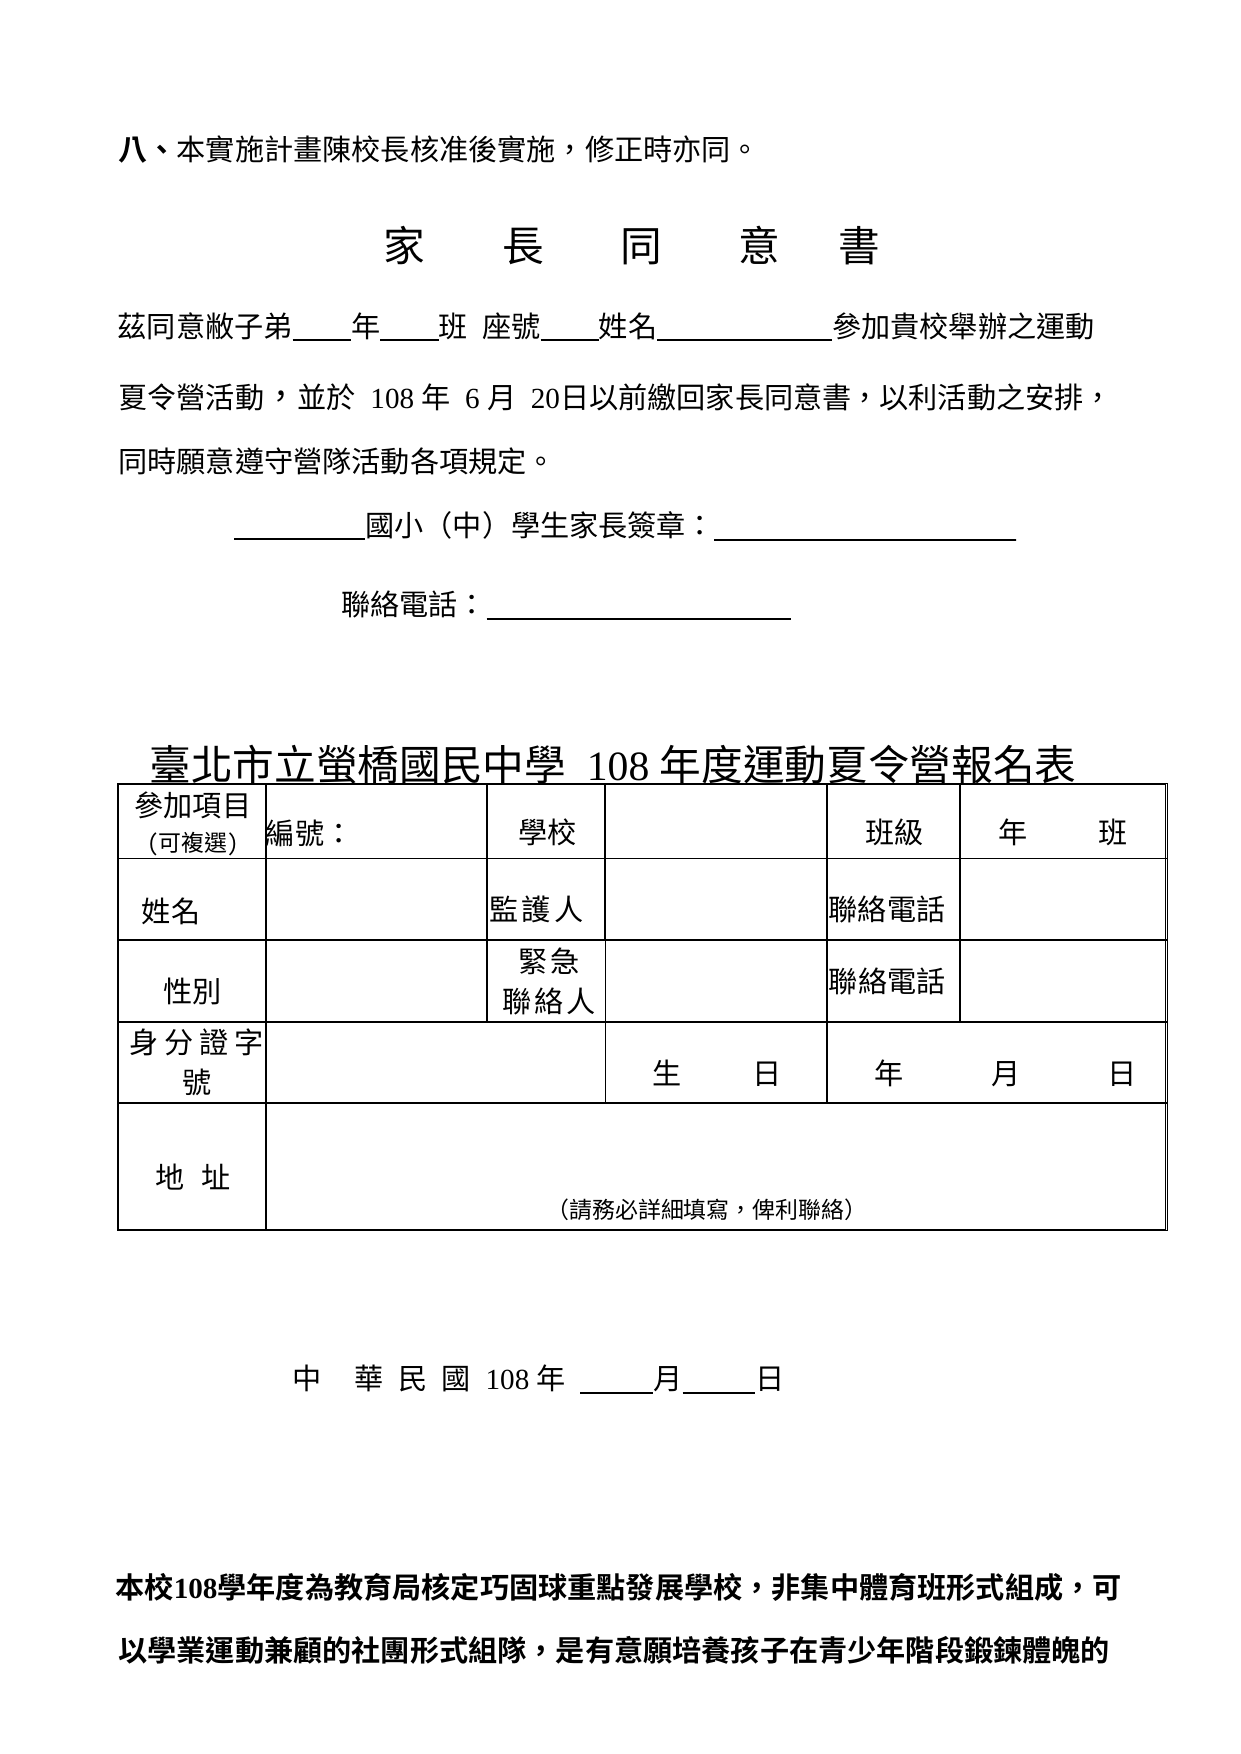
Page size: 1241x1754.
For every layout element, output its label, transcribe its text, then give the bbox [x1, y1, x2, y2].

table_cell [267, 859, 486, 939]
table_cell 身分證字號 [119, 1023, 265, 1102]
table_cell [961, 859, 1165, 939]
table_cell （請務必詳細填寫，俾利聯絡） [267, 1104, 1165, 1229]
subtitle 臺北市立螢橋國民中學 108 年度運動夏令營報名表 [118, 721, 1122, 783]
subtitle 本校108學年度為教育局核定巧固球重點發展學校，非集中體育班形式組成，可以學業運動兼顧的社團形式組隊，是有意願培養孩子在青少年階段鍛鍊體魄的 [115, 1544, 1122, 1669]
table_header [606, 785, 826, 858]
text 八、本實施計畫陳校長核准後實施，修正時亦同。 [118, 125, 1202, 169]
table_cell [606, 941, 757, 1021]
table_cell 生 日 [606, 1023, 826, 1102]
table_cell 姓名 [119, 859, 265, 939]
text 中 華 民 國 108 年 月 日 [161, 1356, 1122, 1398]
text 聯絡電話： [118, 582, 1122, 624]
table_cell [757, 941, 817, 1021]
table_cell 聯絡電話 [828, 941, 959, 1021]
table_header 參加項目(可複選) [119, 785, 265, 858]
table_cell [267, 1023, 605, 1102]
table_cell [961, 941, 1165, 1021]
text 國小（中）學生家長簽章： [234, 502, 1122, 544]
table_cell [606, 859, 826, 939]
table_cell 地 址 [119, 1104, 265, 1229]
table_cell 性別 [119, 941, 265, 1021]
table_cell [267, 941, 486, 1021]
table_header 班級 [828, 785, 959, 858]
table_cell 年 月 日 [828, 1023, 1165, 1102]
table_cell 監護人 [488, 859, 604, 939]
table_cell 聯絡電話 [828, 859, 959, 939]
text 家 長 同 意 書 [118, 213, 1122, 273]
table_cell [817, 941, 826, 1021]
table_header 編號： [267, 785, 486, 858]
table_header 學校 [488, 785, 604, 858]
table_cell 緊急 聯絡人 [488, 941, 605, 1021]
subtitle 茲同意敝子弟 年 班 座號 姓名 參加貴校舉辦之運動夏令營活動，並於 108 年 6 月 20日以前繳回家長同意書，以利活動之安排，同時願意遵守營隊活動各項規定。 [117, 303, 1105, 481]
table_header 年 班 [961, 785, 1165, 858]
